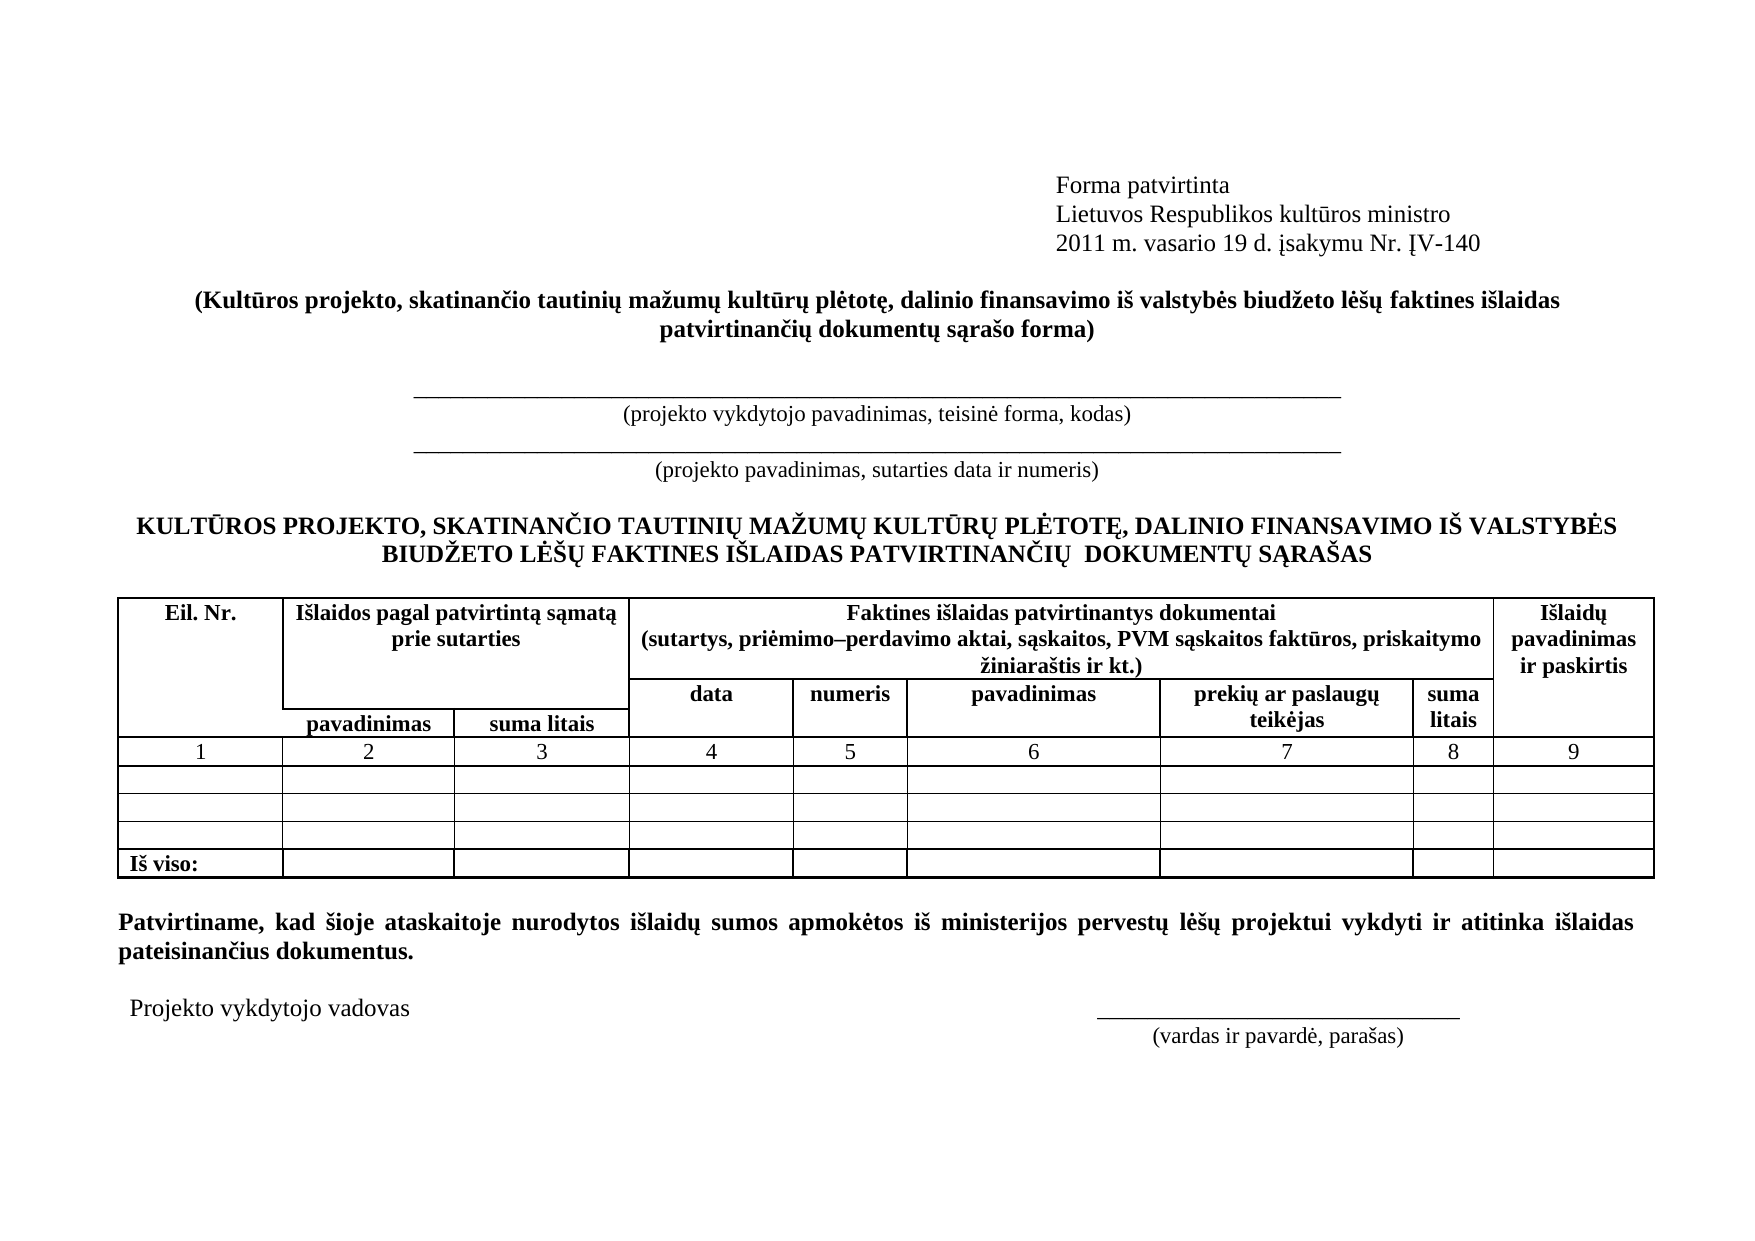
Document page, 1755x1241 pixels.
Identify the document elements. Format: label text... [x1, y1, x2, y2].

table_cell [284, 850, 453, 876]
table_cell [630, 850, 792, 876]
table_cell [283, 794, 454, 821]
table_cell 9 [1494, 738, 1653, 765]
table_cell [119, 794, 282, 821]
table_cell [1414, 850, 1493, 876]
table_cell [908, 767, 1160, 793]
table_cell [1161, 767, 1413, 793]
table_cell [908, 794, 1160, 821]
table_header _____________________________ (vardas ir pavardė, parašas) [903, 994, 1653, 1048]
text Lietuvos Respublikos kultūros ministro [1056, 199, 1636, 228]
table_cell [1414, 822, 1493, 848]
text (projekto vykdytojo pavadinimas, teisinė forma, kodas) [118, 401, 1636, 427]
table_cell [1161, 850, 1412, 876]
table_cell 2 [283, 738, 454, 765]
table_cell 6 [908, 738, 1160, 765]
text (projekto pavadinimas, sutarties data ir numeris) [118, 456, 1636, 482]
table_cell suma litais [1414, 680, 1493, 736]
text _ [118, 372, 1636, 401]
text KULTŪROS PROJEKTO, SKATINANČIO TAUTINIŲ MAŽUMŲ KULTŪRŲ PLĖTOTĘ, DALINIO FINANSAVIMO IŠ VALSTYBĖS BIUDŽETO LĖŠŲ FAKTINES IŠLAIDAS PATVIRTINANČIŲ DOKUMENTŲ SĄRAŠAS [118, 511, 1636, 568]
table_cell [1494, 850, 1653, 876]
table_cell Iš viso: [119, 850, 282, 876]
table_cell [630, 767, 793, 793]
table_header Išlaidų pavadinimas ir paskirtis [1494, 599, 1653, 736]
text Forma patvirtinta [1056, 171, 1636, 199]
table_cell 7 [1161, 738, 1413, 765]
table_cell [455, 850, 628, 876]
table_cell [119, 822, 282, 848]
table_cell pavadinimas [283, 710, 453, 736]
text _ [118, 427, 1636, 456]
table_cell [1494, 822, 1653, 848]
table_cell [794, 767, 907, 793]
table_cell [1414, 767, 1493, 793]
table_header Projekto vykdytojo vadovas [118, 994, 903, 1048]
table_header Eil. Nr. [119, 599, 283, 736]
table_cell [119, 767, 282, 793]
table_cell [630, 822, 793, 848]
text (Kultūros projekto, skatinančio tautinių mažumų kultūrų plėtotę, dalinio finansavimo iš valstybės biudžeto lėšų faktines išlaidas patvirtinančių dokumentų sąrašo forma) [118, 286, 1636, 343]
table_header Faktines išlaidas patvirtinantys dokumentai (sutartys, priėmimo–perdavimo aktai, sąskaitos, PVM sąskaitos faktūros, priskaitymo žiniaraštis ir kt.) [630, 599, 1493, 678]
table_cell numeris [794, 680, 906, 736]
table_cell [1161, 794, 1413, 821]
table_cell [794, 850, 906, 876]
table_cell pavadinimas [908, 680, 1159, 736]
table_cell [455, 822, 629, 848]
table_cell 5 [794, 738, 907, 765]
table_cell [1494, 794, 1653, 821]
table_cell [794, 794, 907, 821]
table_cell [1494, 767, 1653, 793]
table_cell 3 [455, 738, 629, 765]
table_cell [283, 822, 454, 848]
table_cell 8 [1414, 738, 1493, 765]
table_cell [794, 822, 907, 848]
table_cell [455, 767, 629, 793]
table_cell data [630, 680, 792, 736]
table_cell 1 [119, 738, 282, 765]
text Patvirtiname, kad šioje ataskaitoje nurodytos išlaidų sumos apmokėtos iš ministerijos pervestų lėšų projektui vykdyti ir atitinka išlaidas pateisinančius dokumentus. [118, 907, 1636, 965]
table_cell [630, 794, 793, 821]
text 2011 m. vasario 19 d. įsakymu Nr. ĮV-140 [1056, 228, 1636, 257]
table_cell [1161, 822, 1413, 848]
table_cell [283, 767, 454, 793]
table_cell [455, 794, 629, 821]
table_cell 4 [630, 738, 793, 765]
table_cell [908, 850, 1159, 876]
table_cell [908, 822, 1160, 848]
table_cell [1414, 794, 1493, 821]
table_cell suma litais [455, 710, 628, 736]
table_cell prekių ar paslaugų teikėjas [1161, 680, 1412, 736]
table_header Išlaidos pagal patvirtintą sąmatą prie sutarties [284, 599, 628, 708]
